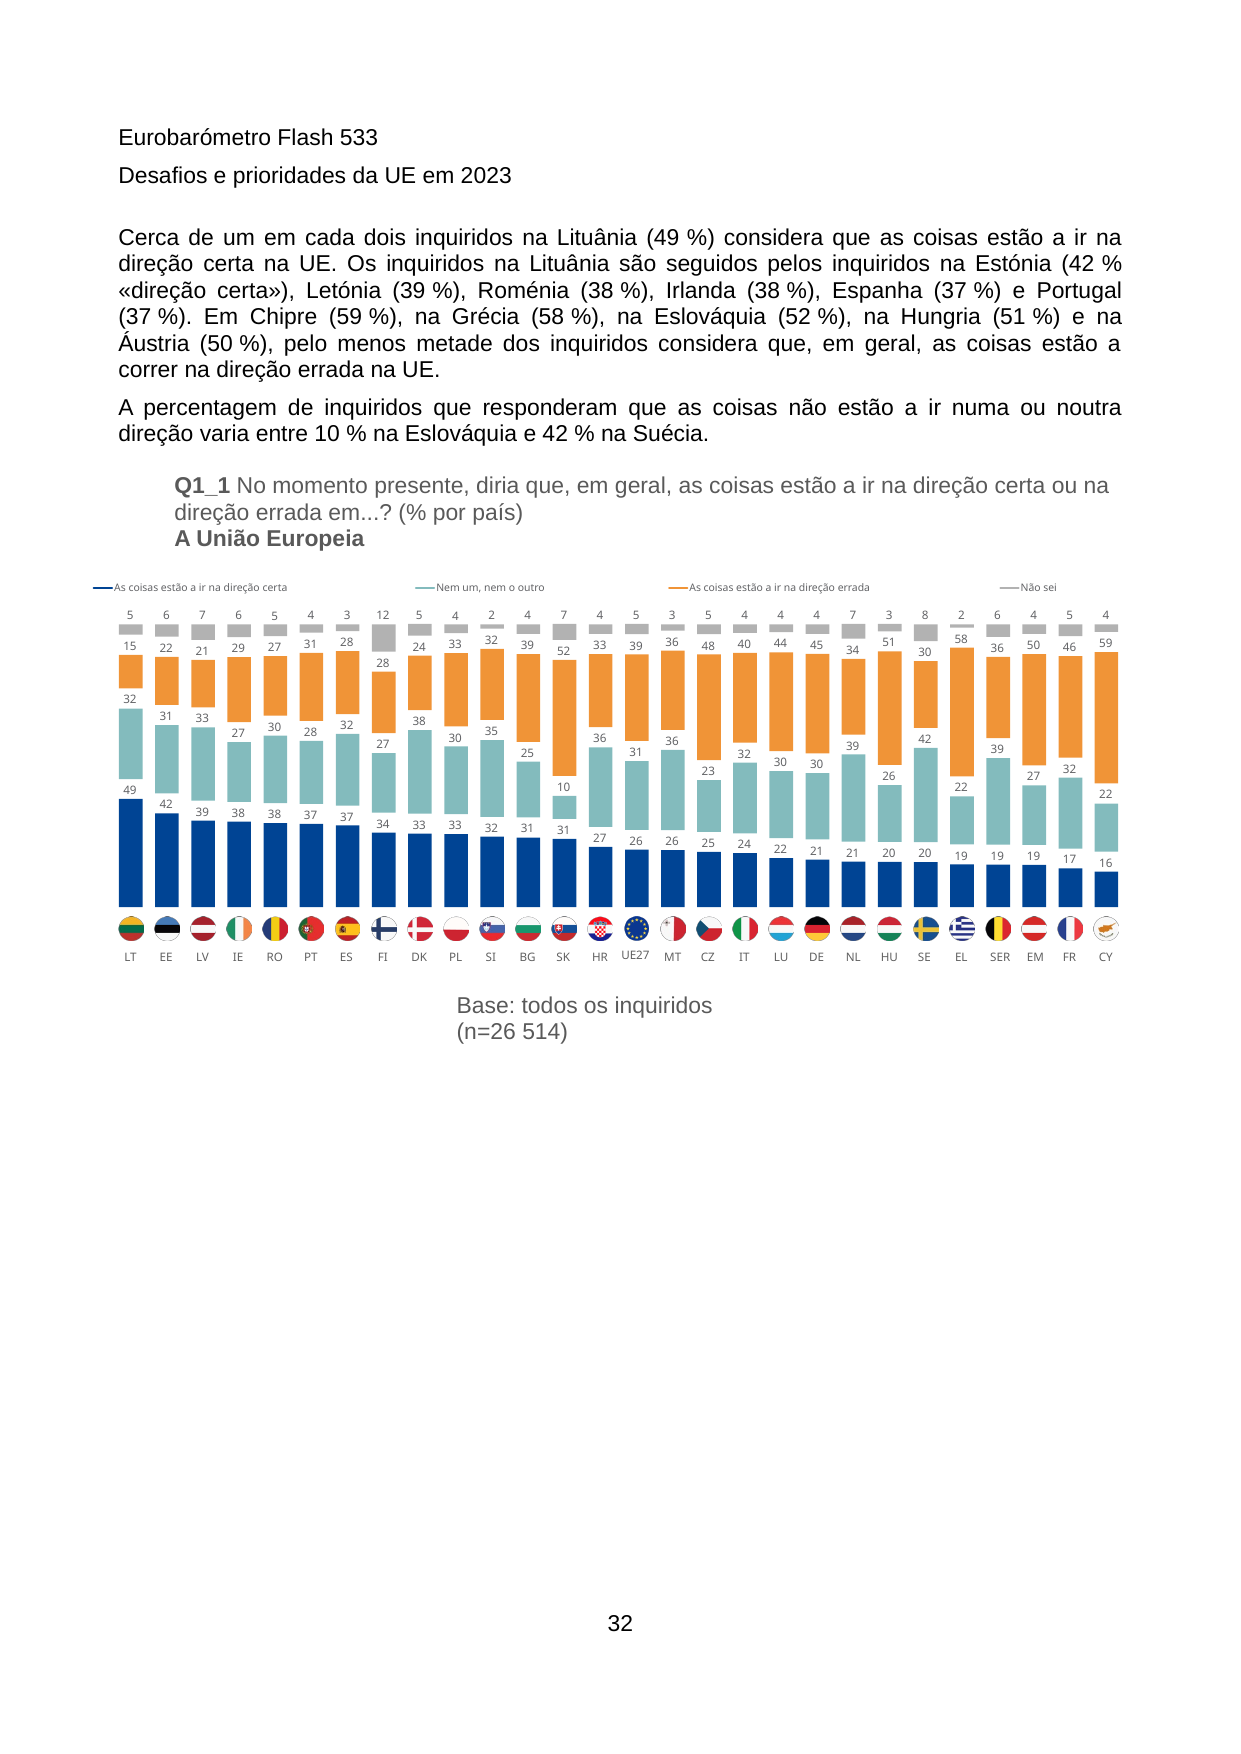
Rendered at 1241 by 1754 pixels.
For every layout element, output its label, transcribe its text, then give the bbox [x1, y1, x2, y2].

picture [1057, 916, 1083, 941]
picture [407, 916, 433, 941]
picture [768, 916, 794, 941]
picture [624, 916, 649, 941]
picture [696, 916, 722, 941]
picture [840, 916, 866, 941]
picture [660, 916, 686, 941]
picture [154, 916, 180, 941]
picture [443, 916, 469, 941]
picture [587, 916, 613, 941]
picture [515, 916, 541, 941]
picture [877, 916, 902, 941]
picture [1093, 916, 1119, 941]
picture [190, 916, 216, 941]
picture [913, 916, 939, 941]
text A percentagem de inquiridos que responderam que as coisas não estão a ir numa ou noutra direção varia entre 10 % na Eslováquia e 42 % na Suécia. [118, 394, 1122, 447]
picture [479, 916, 505, 941]
picture [335, 916, 360, 941]
picture [371, 916, 397, 941]
picture [949, 916, 975, 941]
picture [551, 916, 577, 941]
picture [804, 916, 830, 941]
text Cerca de um em cada dois inquiridos na Lituânia (49 %) considera que as coisas estão a ir na direção certa na UE. Os inquiridos na Lituânia são seguidos pelos inquiridos na Estónia (42 % «direção certa»), Letónia (39 %), Roménia (38 %), Irlanda (38 %), Espanha (37 %) e Portugal (37 %). Em Chipre (59 %), na Grécia (58 %), na Eslováquia (52 %), na Hungria (51 %) e na Áustria (50 %), pelo menos metade dos inquiridos considera que, em geral, as coisas estão a correr na direção errada na UE. [118, 224, 1122, 382]
picture [732, 916, 758, 941]
picture [118, 916, 144, 941]
picture [298, 916, 324, 941]
picture [1021, 916, 1047, 941]
picture [985, 916, 1011, 941]
picture [226, 916, 252, 941]
picture [262, 916, 288, 941]
